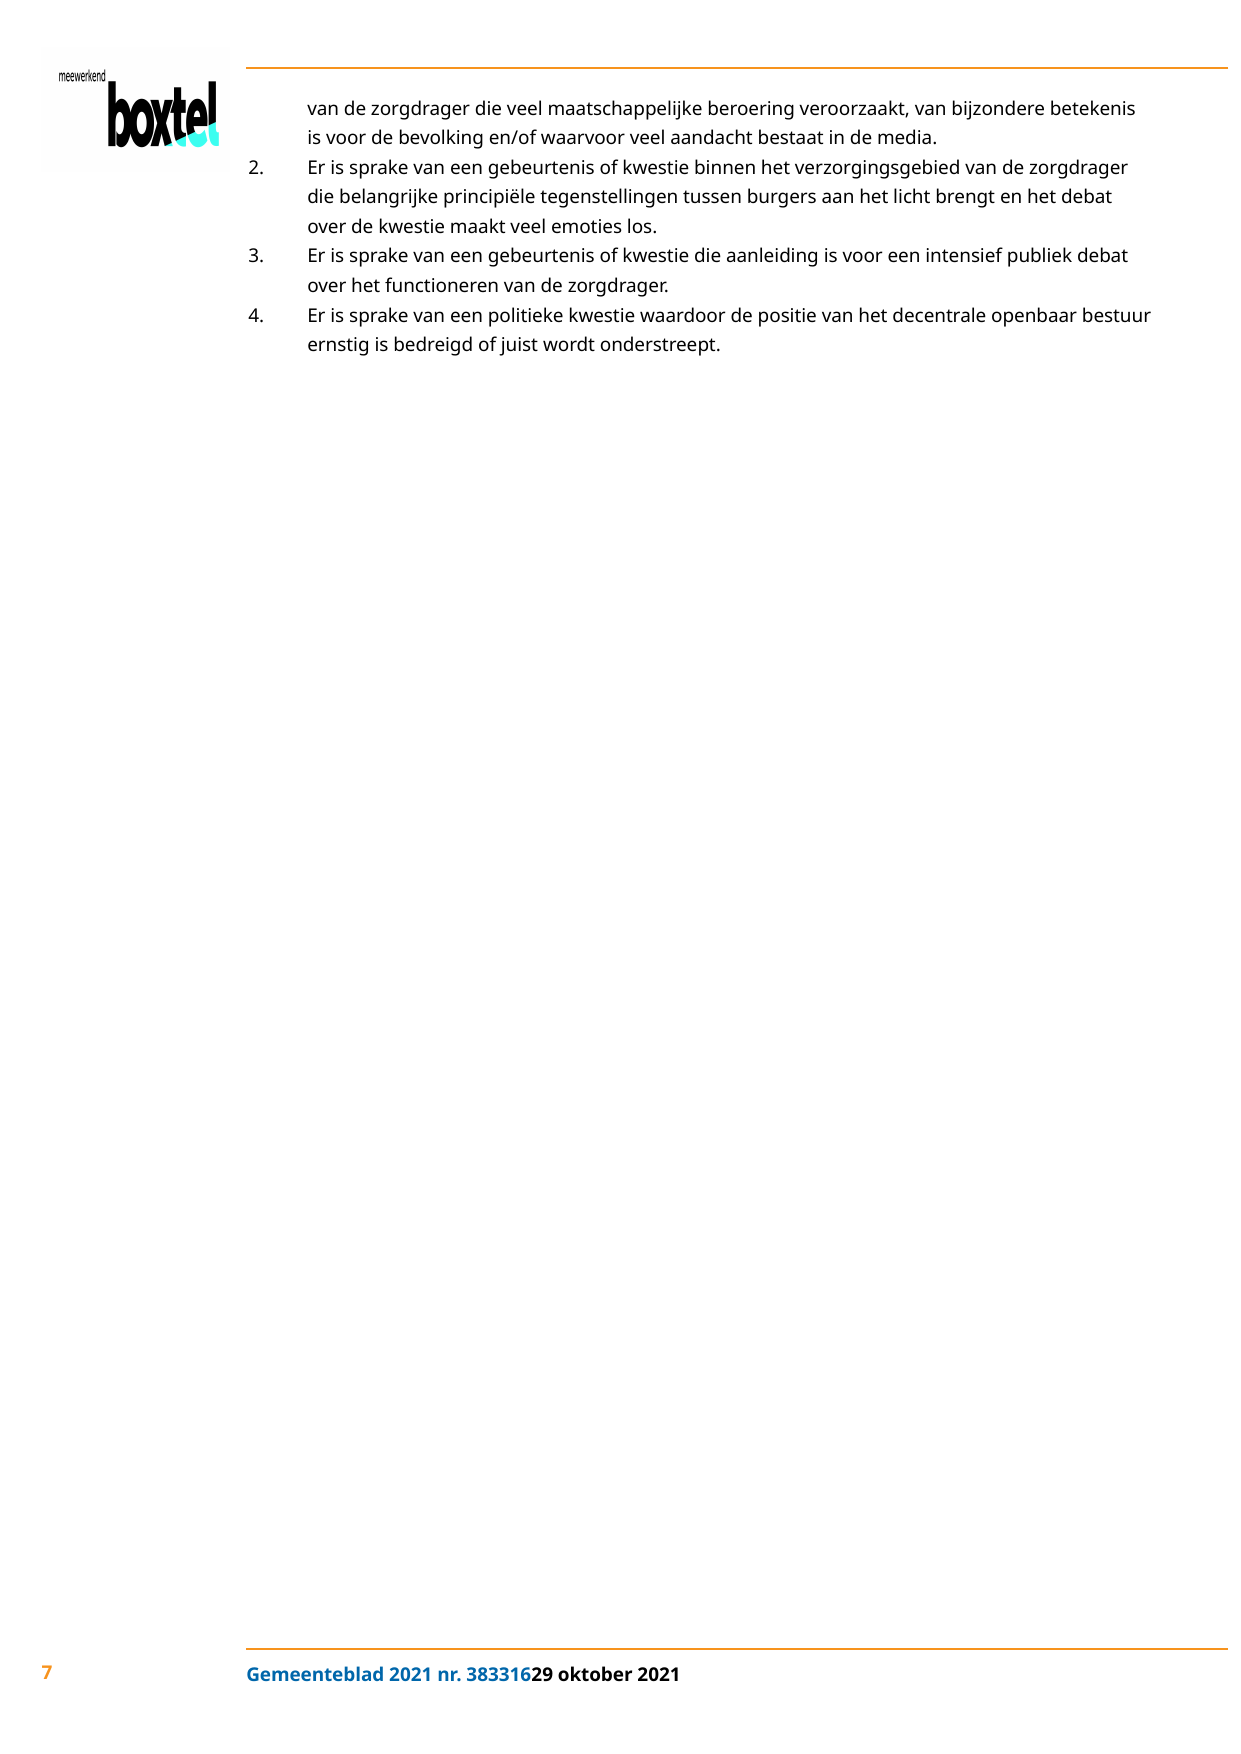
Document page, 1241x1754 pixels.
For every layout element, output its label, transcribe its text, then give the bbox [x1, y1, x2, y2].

picture [41, 47, 231, 172]
list Er is sprake van een gebeurtenis of kwestie die aanleiding is voor een intensief publiek debat over het functioneren van de zorgdrager. [248, 243, 1152, 298]
list Er is sprake van een politieke kwestie waardoor de positie van het decentrale openbaar bestuur ernstig is bedreigd of juist wordt onderstreept. [248, 302, 1152, 357]
list van de zorgdrager die veel maatschappelijke beroering veroorzaakt, van bijzondere betekenis is voor de bevolking en/of waarvoor veel aandacht bestaat in de media. [248, 95, 1152, 150]
list Er is sprake van een gebeurtenis of kwestie binnen het verzorgingsgebied van de zorgdrager die belangrijke principiële tegenstellingen tussen burgers aan het licht brengt en het debat over de kwestie maakt veel emoties los. [248, 154, 1152, 239]
